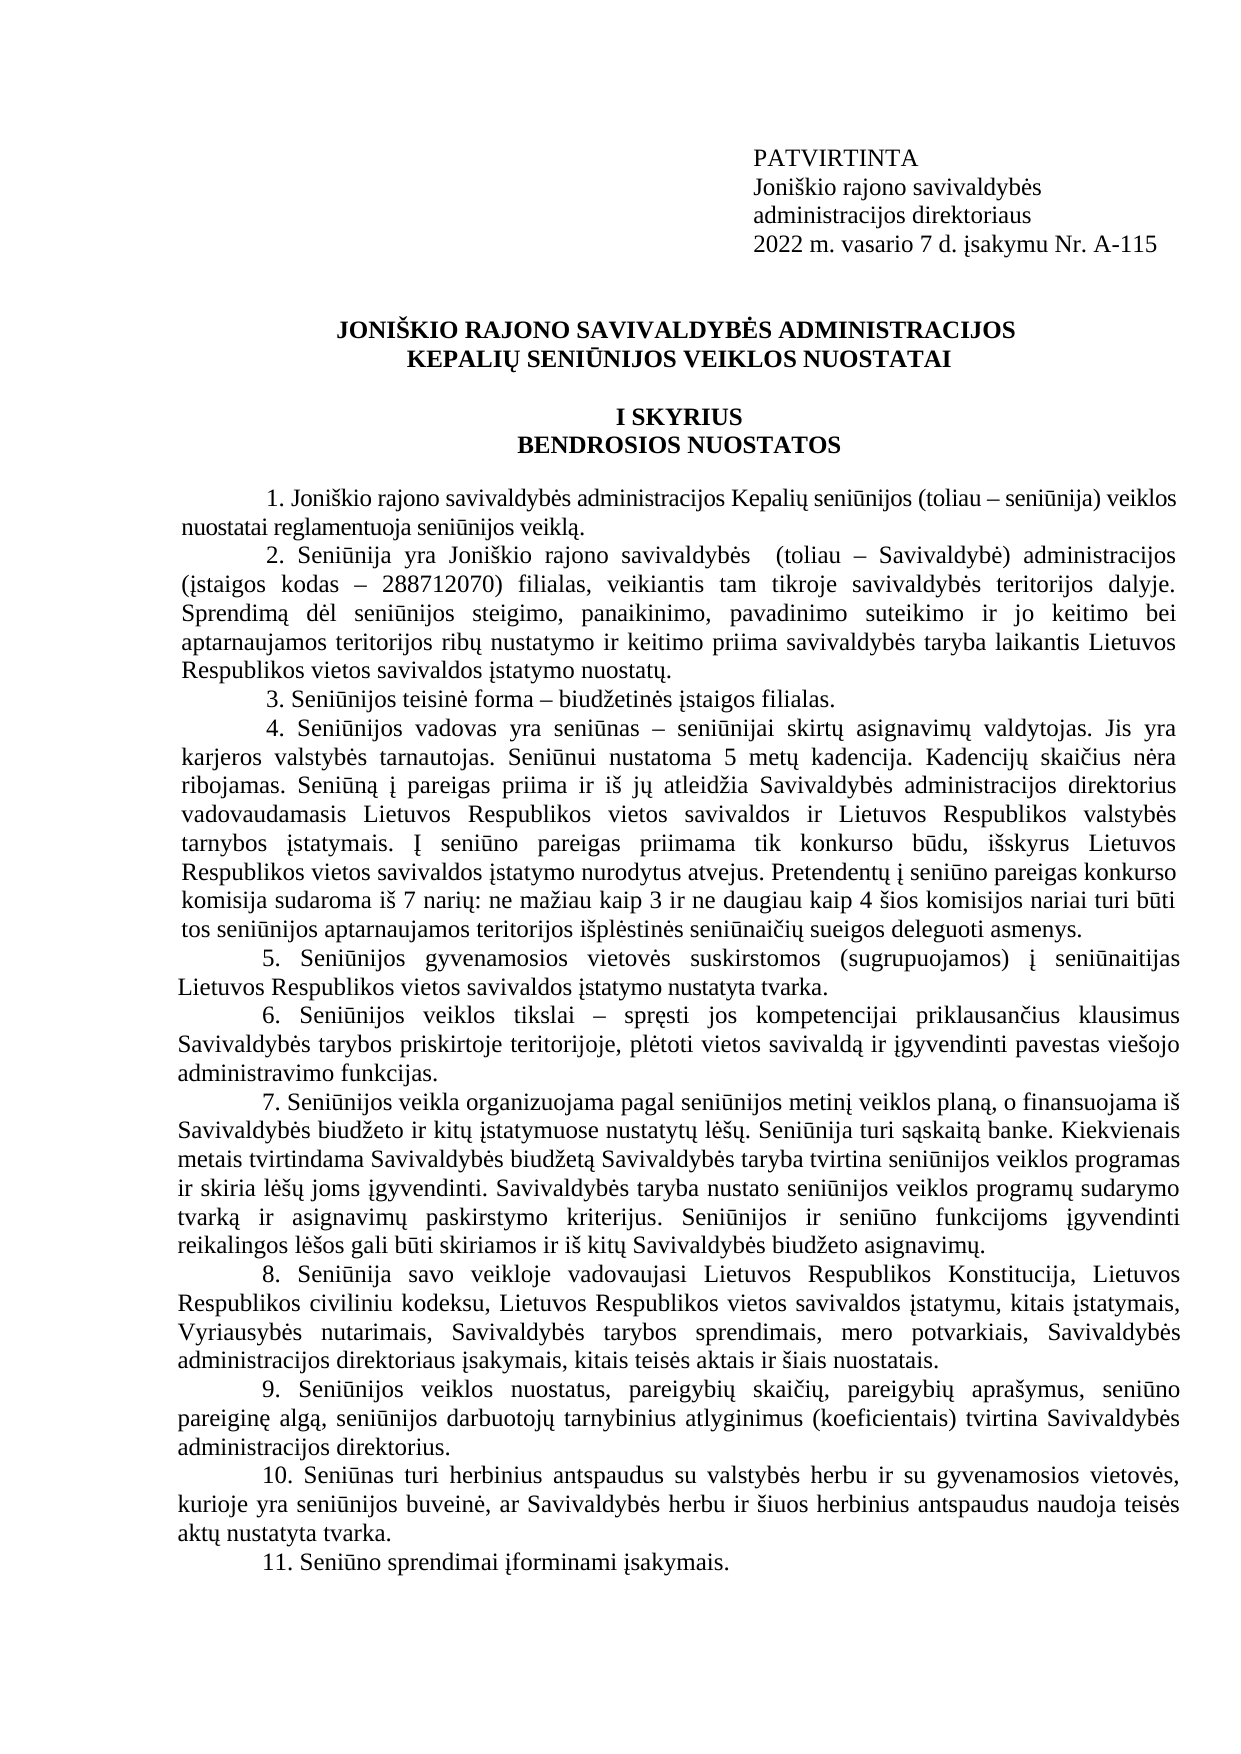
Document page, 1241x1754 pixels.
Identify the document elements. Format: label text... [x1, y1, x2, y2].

text 10. Seniūnas turi herbinius antspaudus su valstybės herbu ir su gyvenamosios vietovės, kurioje yra seniūnijos buveinė, ar Savivaldybės herbu ir šiuos herbinius antspaudus naudoja teisės aktų nustatyta tvarka. [177, 1461, 1181, 1547]
text 4. Seniūnijos vadovas yra seniūnas – seniūnijai skirtų asignavimų valdytojas. Jis yra karjeros valstybės tarnautojas. Seniūnui nustatoma 5 metų kadencija. Kadencijų skaičius nėra ribojamas. Seniūną į pareigas priima ir iš jų atleidžia Savivaldybės administracijos direktorius vadovaudamasis Lietuvos Respublikos vietos savivaldos ir Lietuvos Respublikos valstybės tarnybos įstatymais. Į seniūno pareigas priimama tik konkurso būdu, išskyrus Lietuvos Respublikos vietos savivaldos įstatymo nurodytus atvejus. Pretendentų į seniūno pareigas konkurso komisija sudaroma iš 7 narių: ne mažiau kaip 3 ir ne daugiau kaip 4 šios komisijos nariai turi būti tos seniūnijos aptarnaujamos teritorijos išplėstinės seniūnaičių sueigos deleguoti asmenys. [181, 713, 1177, 943]
text 5. Seniūnijos gyvenamosios vietovės suskirstomos (sugrupuojamos) į seniūnaitijas Lietuvos Respublikos vietos savivaldos įstatymo nustatyta tvarka. [177, 943, 1181, 1001]
text 6. Seniūnijos veiklos tikslai – spręsti jos kompetencijai priklausančius klausimus Savivaldybės tarybos priskirtoje teritorijoje, plėtoti vietos savivaldą ir įgyvendinti pavestas viešojo administravimo funkcijas. [177, 1001, 1181, 1087]
subtitle KEPALIŲ SENIŪNIJOS VEIKLOS NUOSTAtai [177, 344, 1181, 373]
subtitle Bendrosios nuostatos [177, 430, 1181, 459]
text 9. Seniūnijos veiklos nuostatus, pareigybių skaičių, pareigybių aprašymus, seniūno pareiginę algą, seniūnijos darbuotojų tarnybinius atlyginimus (koeficientais) tvirtina Savivaldybės administracijos direktorius. [177, 1374, 1181, 1461]
text 11. Seniūno sprendimai įforminami įsakymais. [177, 1547, 1181, 1576]
text administracijos direktoriaus [753, 200, 1181, 229]
text 7. Seniūnijos veikla organizuojama pagal seniūnijos metinį veiklos planą, o finansuojama iš Savivaldybės biudžeto ir kitų įstatymuose nustatytų lėšų. Seniūnija turi sąskaitą banke. Kiekvienais metais tvirtindama Savivaldybės biudžetą Savivaldybės taryba tvirtina seniūnijos veiklos programas ir skiria lėšų joms įgyvendinti. Savivaldybės taryba nustato seniūnijos veiklos programų sudarymo tvarką ir asignavimų paskirstymo kriterijus. Seniūnijos ir seniūno funkcijoms įgyvendinti reikalingos lėšos gali būti skiriamos ir iš kitų Savivaldybės biudžeto asignavimų. [177, 1087, 1181, 1259]
text PATVIRTINTA [753, 143, 1181, 172]
text 3. Seniūnijos teisinė forma – biudžetinės įstaigos filialas. [181, 684, 1177, 713]
text 2022 m. vasario 7 d. įsakymu Nr. A-115 [753, 229, 1181, 258]
text 1. Joniškio rajono savivaldybės administracijos Kepalių seniūnijos (toliau – seniūnija) veiklos nuostatai reglamentuoja seniūnijos veiklą. [181, 483, 1177, 541]
subtitle I SKYRIUS [177, 402, 1181, 430]
subtitle JONIŠKIO RAJONO SAVIVALDYBĖS ADMINISTRACIJOS [177, 315, 1181, 344]
text 8. Seniūnija savo veikloje vadovaujasi Lietuvos Respublikos Konstitucija, Lietuvos Respublikos civiliniu kodeksu, Lietuvos Respublikos vietos savivaldos įstatymu, kitais įstatymais, Vyriausybės nutarimais, Savivaldybės tarybos sprendimais, mero potvarkiais, Savivaldybės administracijos direktoriaus įsakymais, kitais teisės aktais ir šiais nuostatais. [177, 1259, 1181, 1374]
text Joniškio rajono savivaldybės [753, 172, 1181, 200]
text 2. Seniūnija yra Joniškio rajono savivaldybės (toliau – Savivaldybė) administracijos (įstaigos kodas – 288712070) filialas, veikiantis tam tikroje savivaldybės teritorijos dalyje. Sprendimą dėl seniūnijos steigimo, panaikinimo, pavadinimo suteikimo ir jo keitimo bei aptarnaujamos teritorijos ribų nustatymo ir keitimo priima savivaldybės taryba laikantis Lietuvos Respublikos vietos savivaldos įstatymo nuostatų. [181, 541, 1177, 684]
